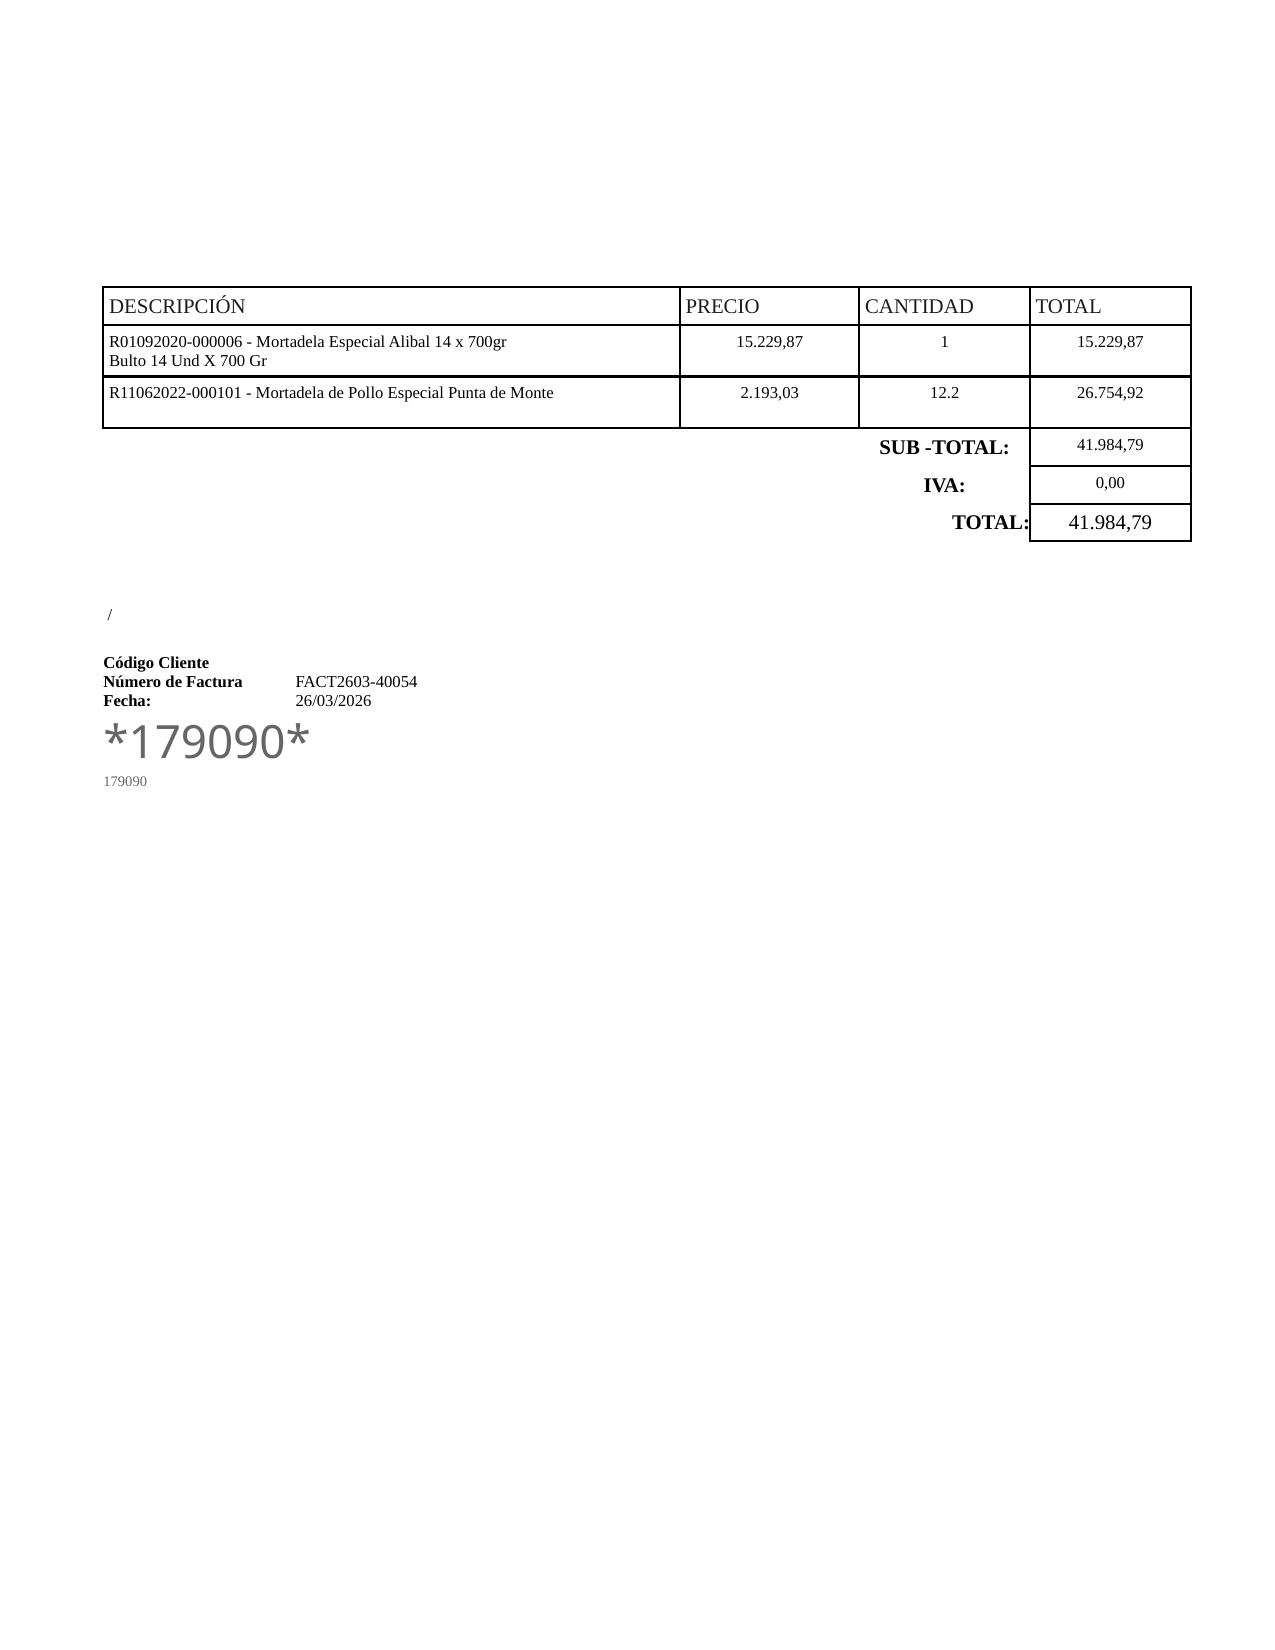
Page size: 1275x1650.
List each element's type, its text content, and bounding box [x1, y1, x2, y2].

table_cell Fecha: [103, 691, 295, 710]
table_cell R11062022-000101 - Mortadela de Pollo Especial Punta de Monte [104, 378, 679, 427]
table_cell 1 [860, 326, 1029, 375]
table_cell 0,00 [1031, 467, 1190, 502]
text 179090 [103, 772, 1137, 789]
table_cell [103, 585, 858, 604]
table_cell / [103, 605, 858, 624]
table_cell 12.2 [860, 378, 1029, 427]
table_cell [103, 429, 859, 540]
table_cell TOTAL: [859, 503, 1029, 540]
table_cell 41.984,79 [1031, 429, 1190, 465]
table_cell 26.754,92 [1031, 378, 1190, 427]
table_cell 2.193,03 [681, 378, 858, 427]
table_header [103, 542, 858, 566]
table_cell [103, 566, 858, 585]
table_cell FACT2603-40054 [295, 672, 517, 691]
table_cell 26/03/2026 [295, 691, 517, 710]
table_header Código Cliente [103, 653, 295, 672]
table_header PRECIO [681, 288, 858, 323]
table_cell R01092020-000006 - Mortadela Especial Alibal 14 x 700gr Bulto 14 Und X 700 Gr [104, 326, 679, 375]
table_cell 15.229,87 [681, 326, 858, 375]
table_cell 41.984,79 [1031, 505, 1190, 540]
table_header CANTIDAD [860, 288, 1029, 323]
table_cell IVA: [859, 465, 1029, 502]
text *179090* [103, 710, 1137, 772]
table_header [295, 653, 517, 672]
table_cell 15.229,87 [1031, 326, 1190, 375]
table_header TOTAL [1031, 288, 1190, 323]
table_cell SUB -TOTAL: [859, 429, 1029, 465]
table_header DESCRIPCIÓN [104, 288, 679, 323]
table_cell Número de Factura [103, 672, 295, 691]
